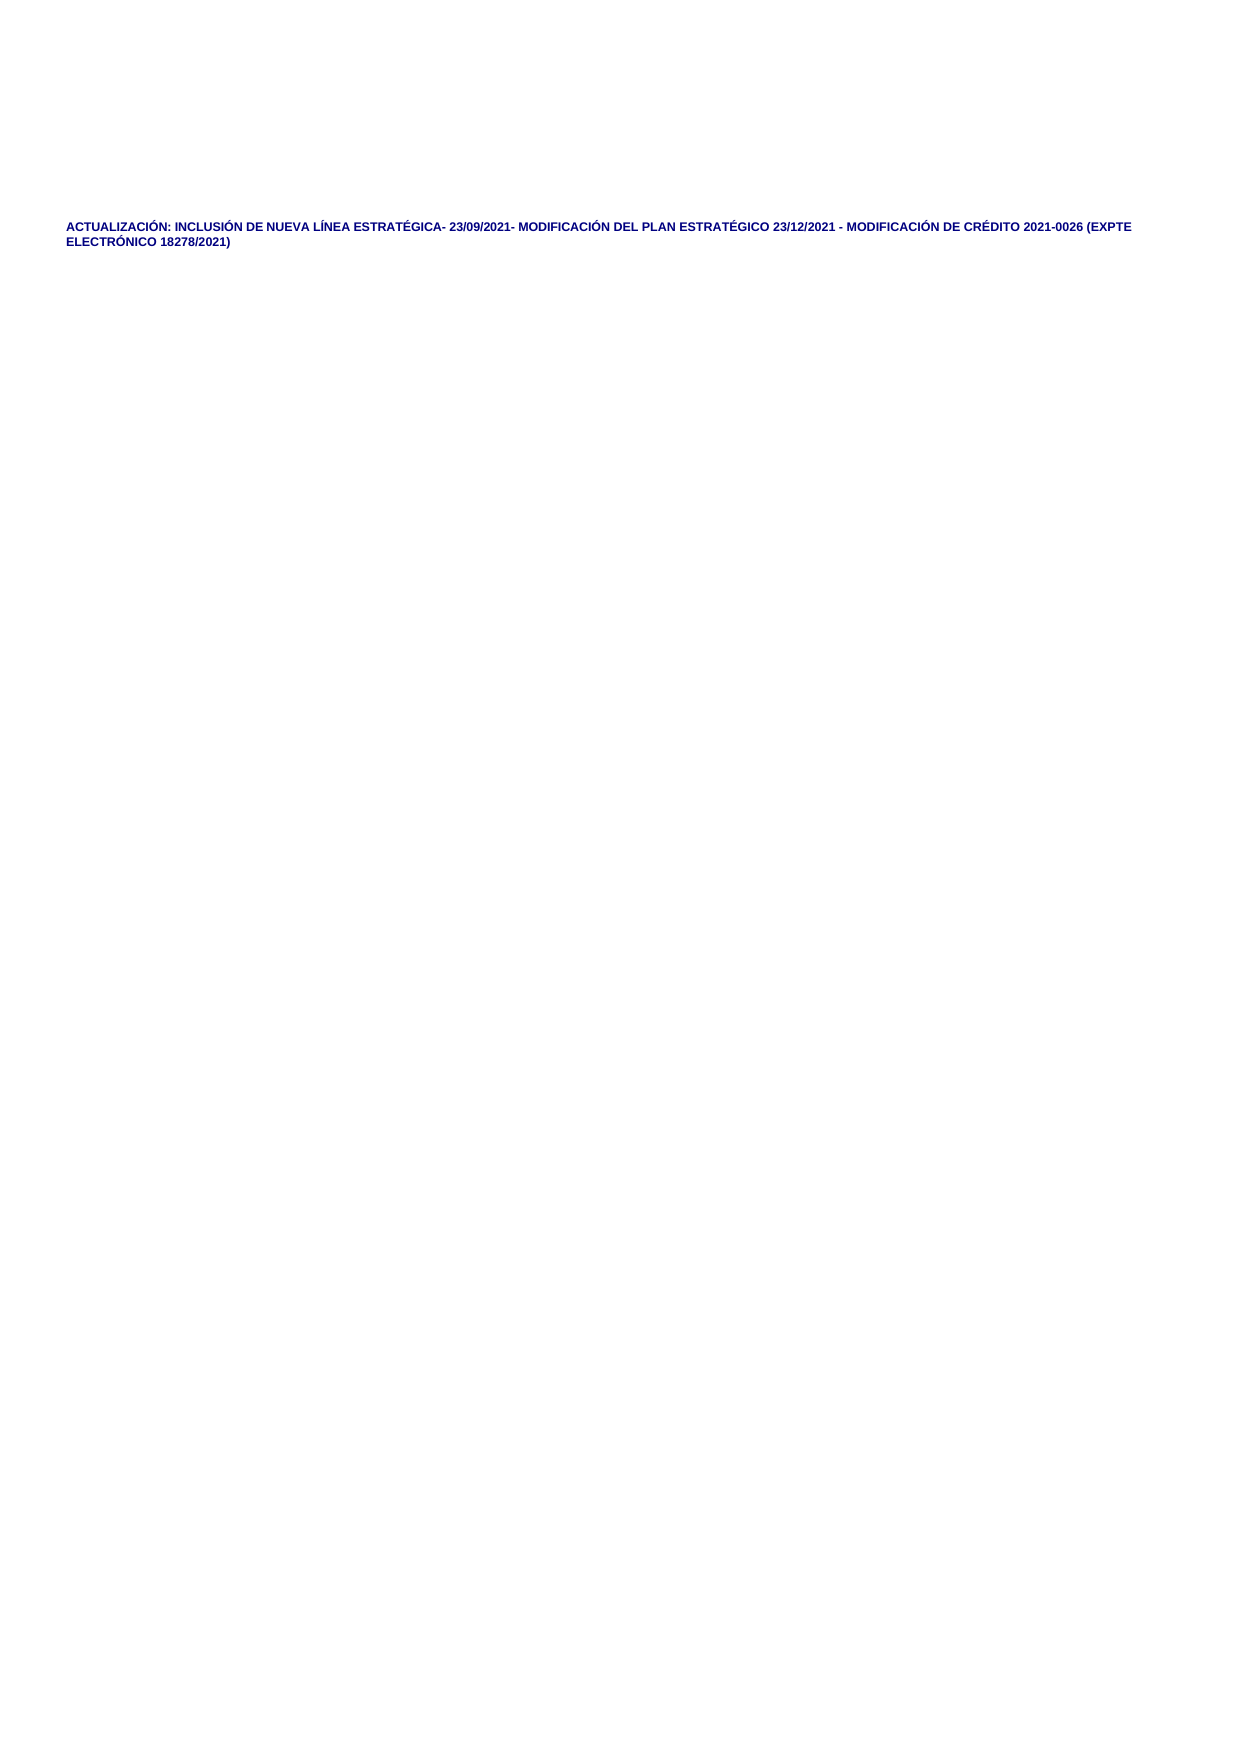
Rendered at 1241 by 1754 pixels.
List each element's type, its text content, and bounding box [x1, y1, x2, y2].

text ACTUALIZACIÓN: INCLUSIÓN DE NUEVA LÍNEA ESTRATÉGICA- 23/09/2021- MODIFICACIÓN DEL PLAN ESTRATÉGICO 23/12/2021 - MODIFICACIÓN DE CRÉDITO 2021-0026 (EXPTE ELECTRÓNICO 18278/2021) [66, 220, 1205, 249]
